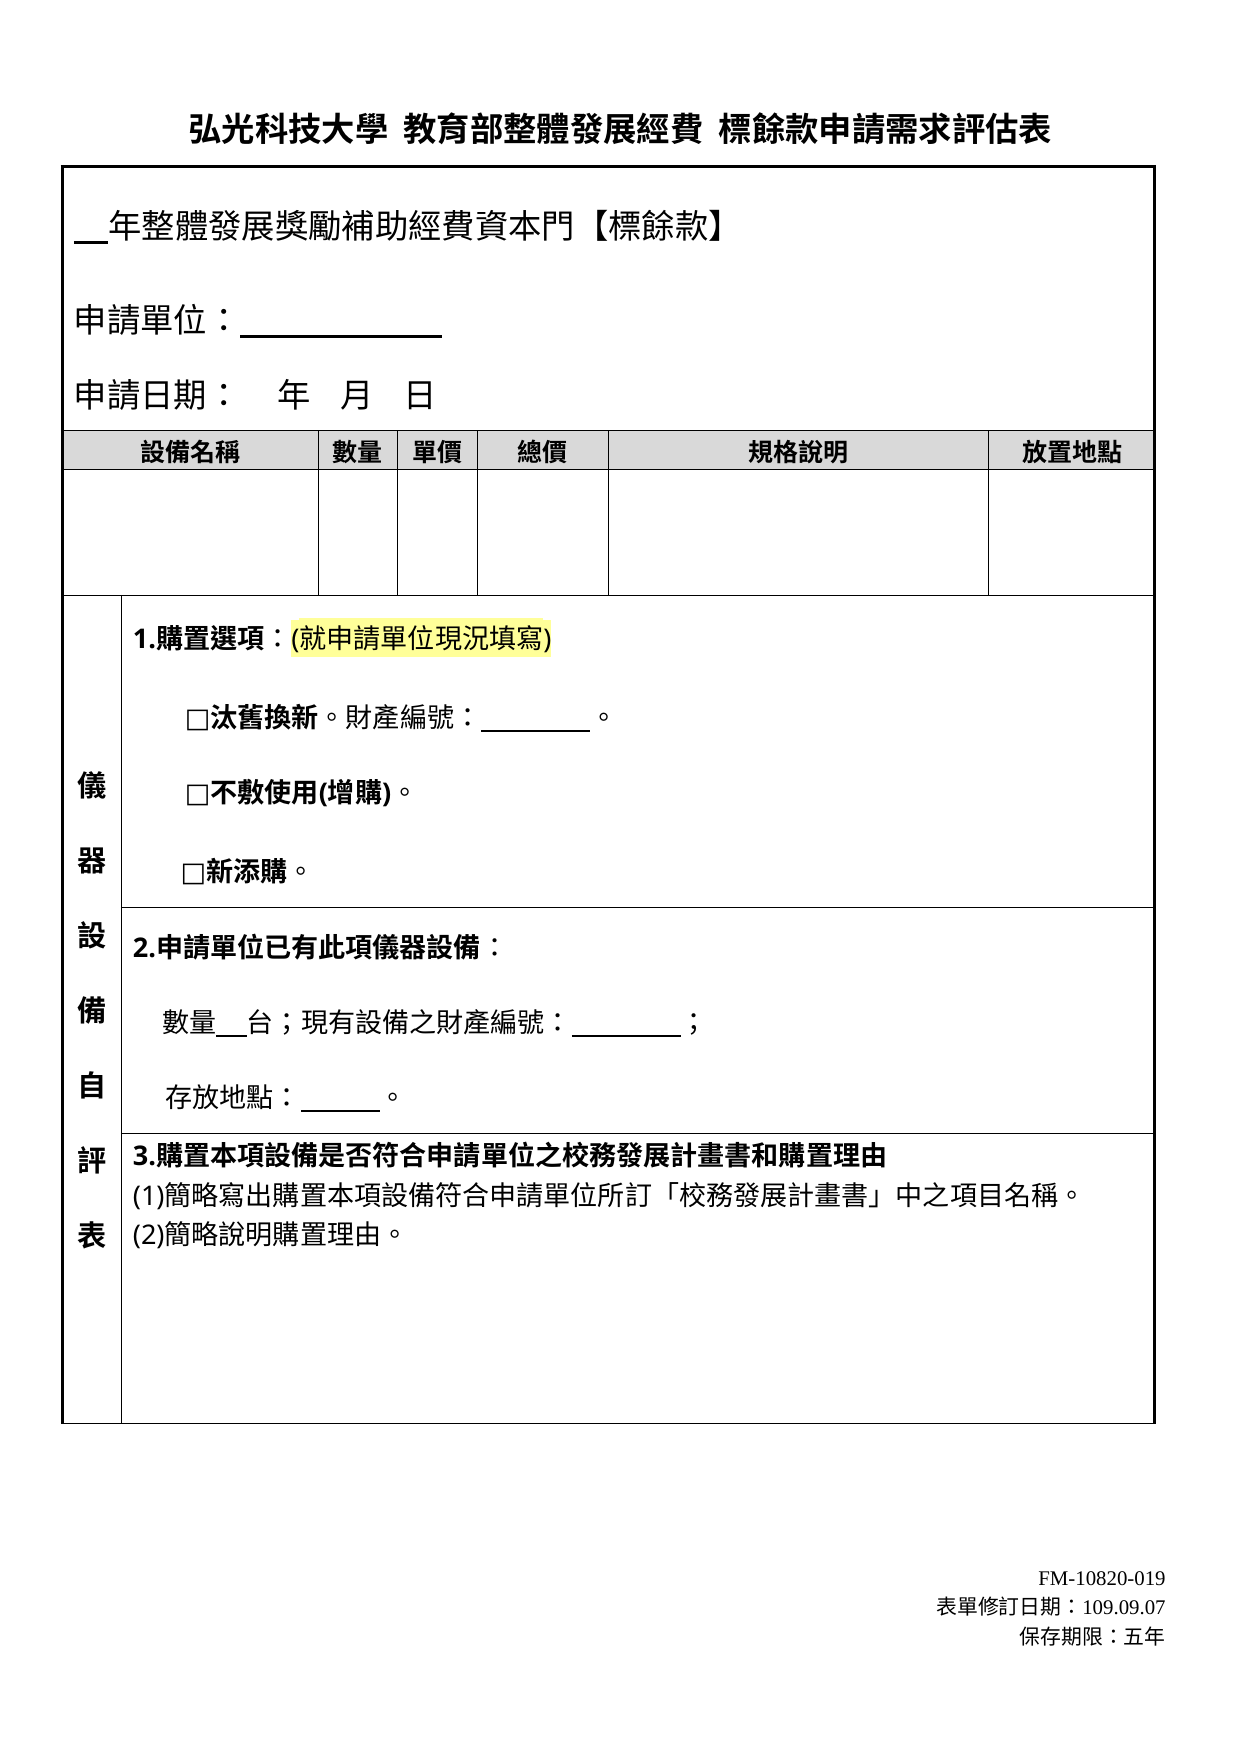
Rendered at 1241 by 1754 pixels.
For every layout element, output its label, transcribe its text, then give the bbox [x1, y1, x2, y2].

table_cell 設備名稱 [64, 431, 318, 469]
table_cell 單價 [398, 431, 477, 469]
table_cell 總價 [478, 431, 608, 469]
table_cell [319, 470, 397, 595]
table_cell 數量 [319, 431, 397, 469]
table_cell [64, 470, 318, 595]
table_cell 3.購置本項設備是否符合申請單位之校務發展計畫書和購置理由 (1)簡略寫出購置本項設備符合申請單位所訂「校務發展計畫書」中之項目名稱。 (2)簡略說明購置理由。 [122, 1134, 1153, 1422]
text 弘光科技大學 教育部整體發展經費 標餘款申請需求評估表 [75, 90, 1165, 165]
table_cell 規格說明 [609, 431, 988, 469]
table_cell [478, 470, 608, 595]
table_cell [609, 470, 988, 595]
table_cell 1.購置選項：(就申請單位現況填寫) □汰舊換新。財產編號： 。 □不敷使用(增購)。 □新添購。 [122, 596, 1153, 907]
table_cell 2.申請單位已有此項儀器設備： 數量 台；現有設備之財產編號： ； 存放地點： 。 [122, 908, 1153, 1133]
table_header 年整體發展獎勵補助經費資本門【標餘款】 申請單位： 申請日期： 年 月 日 [64, 168, 1153, 430]
table_cell [398, 470, 477, 595]
table_cell 儀 器 設 備 自 評 表 [64, 596, 121, 1422]
table_cell 放置地點 [989, 431, 1153, 469]
table_cell [989, 470, 1153, 595]
